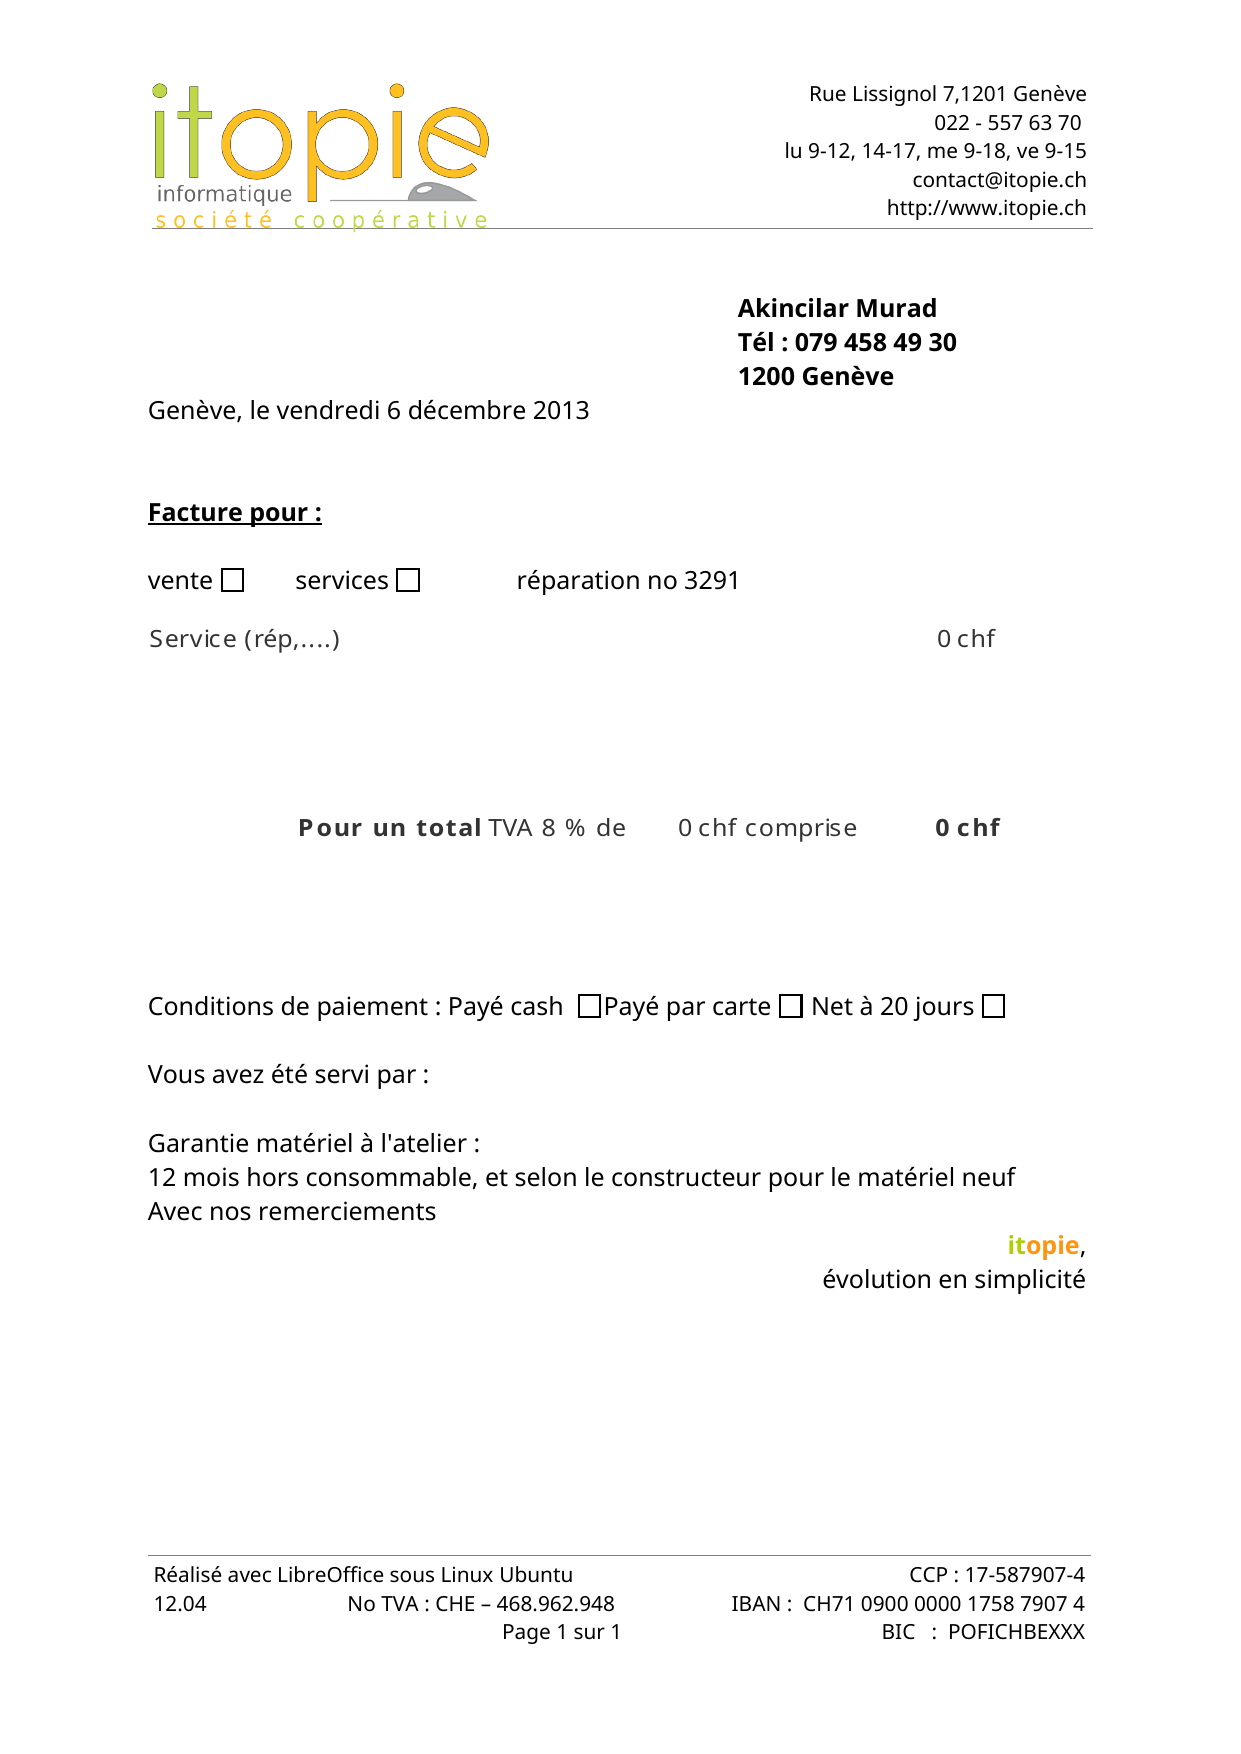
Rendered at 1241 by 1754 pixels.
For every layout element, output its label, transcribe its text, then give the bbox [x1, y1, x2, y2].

text 12 mois hors consommable, et selon le constructeur pour le matériel neuf [148, 1159, 1093, 1193]
text Facture pour : [148, 495, 1093, 529]
text Genève, le vendredi 6 décembre 2013 [148, 392, 1093, 427]
text Akincilar Murad [148, 290, 1093, 324]
picture [138, 72, 500, 244]
text itopie, [148, 1227, 1093, 1262]
text 1200 Genève [148, 358, 1093, 392]
text Garantie matériel à l'atelier : [148, 1125, 1093, 1159]
text évolution en simplicité [148, 1262, 1093, 1296]
text Vous avez été servi par : [148, 1057, 1093, 1091]
text Tél : 079 458 49 30 [148, 324, 1093, 358]
text vente services réparation no 3291 [148, 563, 1093, 597]
text Conditions de paiement : Payé cash Payé par carte Net à 20 jours [148, 989, 1093, 1023]
text Avec nos remerciements [148, 1193, 1093, 1227]
